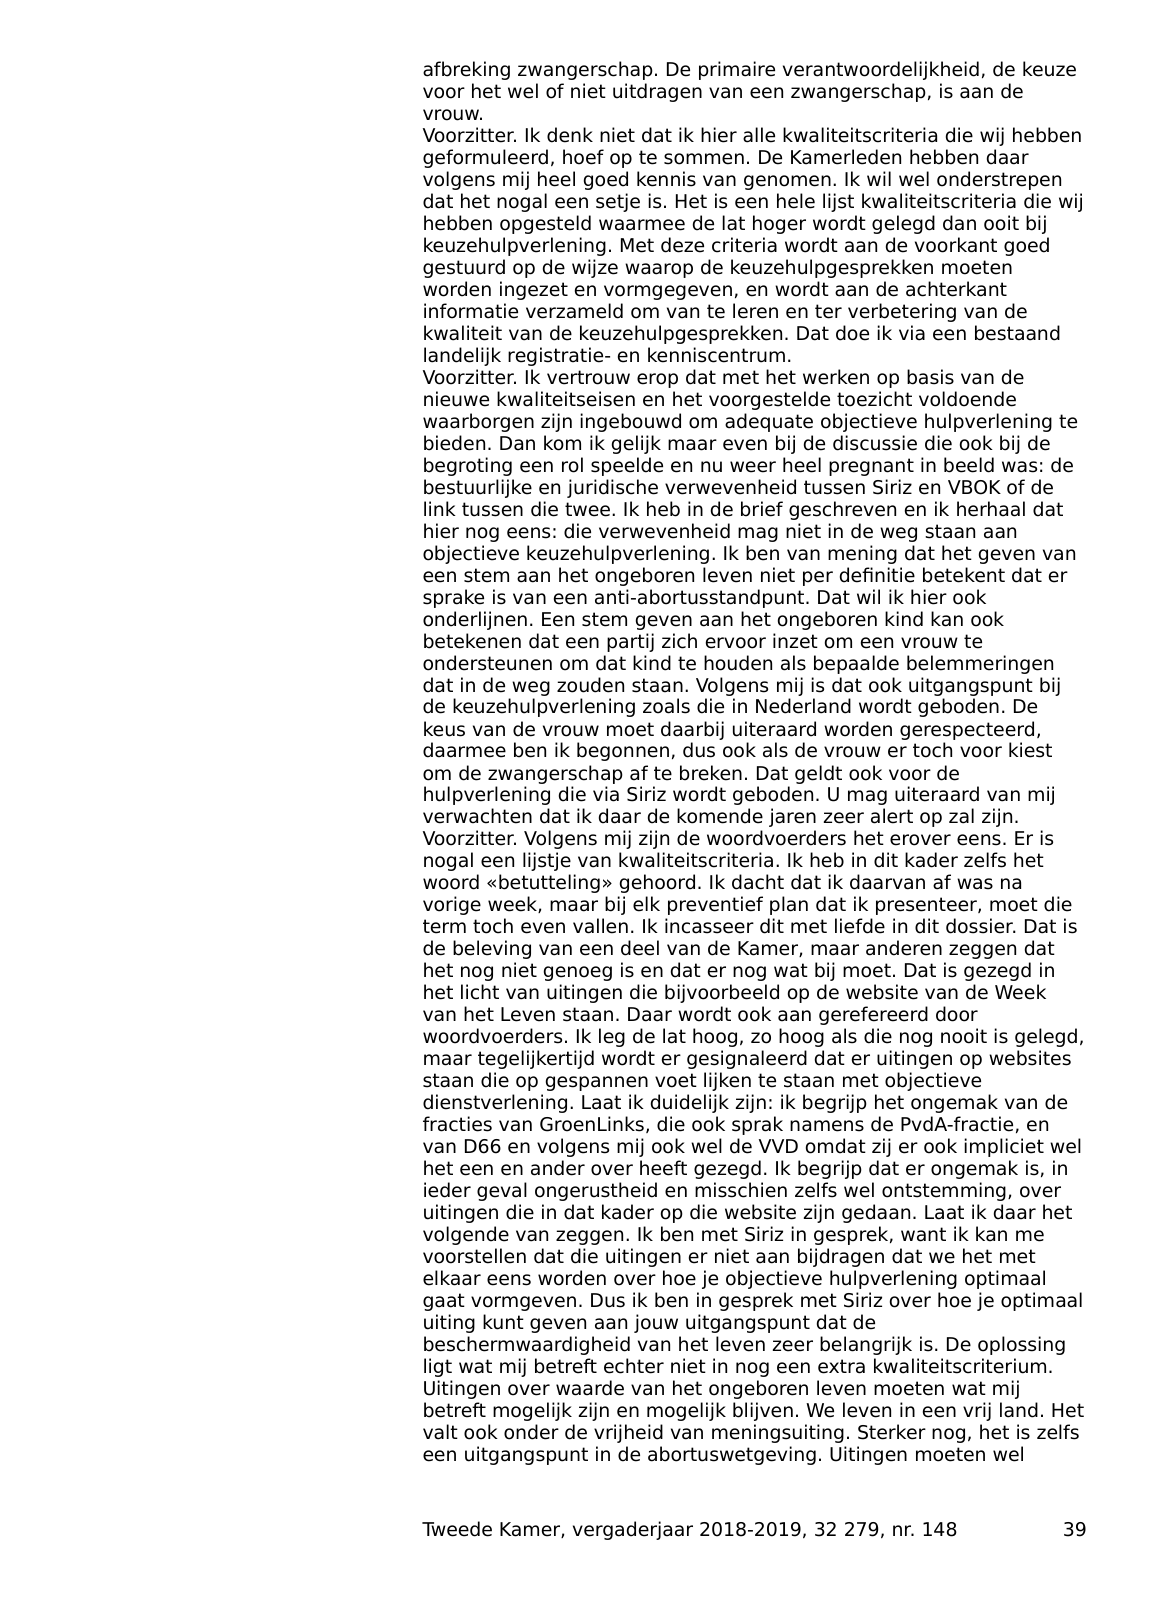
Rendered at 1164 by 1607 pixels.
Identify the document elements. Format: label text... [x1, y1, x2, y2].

text Voorzitter. Ik vertrouw erop dat met het werken op basis van de nieuwe kwaliteitseisen en het voorgestelde toezicht voldoende waarborgen zijn ingebouwd om adequate objectieve hulpverlening te bieden. Dan kom ik gelijk maar even bij de discussie die ook bij de begroting een rol speelde en nu weer heel pregnant in beeld was: de bestuurlijke en juridische verwevenheid tussen Siriz en VBOK of de link tussen die twee. Ik heb in de brief geschreven en ik herhaal dat hier nog eens: die verwevenheid mag niet in de weg staan aan objectieve keuzehulpverlening. Ik ben van mening dat het geven van een stem aan het ongeboren leven niet per definitie betekent dat er sprake is van een anti-abortusstandpunt. Dat wil ik hier ook onderlijnen. Een stem geven aan het ongeboren kind kan ook betekenen dat een partij zich ervoor inzet om een vrouw te ondersteunen om dat kind te houden als bepaalde belemmeringen dat in de weg zouden staan. Volgens mij is dat ook uitgangspunt bij de keuzehulpverlening zoals die in Nederland wordt geboden. De keus van de vrouw moet daarbij uiteraard worden gerespecteerd, daarmee ben ik begonnen, dus ook als de vrouw er toch voor kiest om de zwangerschap af te breken. Dat geldt ook voor de hulpverlening die via Siriz wordt geboden. U mag uiteraard van mij verwachten dat ik daar de komende jaren zeer alert op zal zijn. [422, 367, 1087, 828]
text Voorzitter. Ik denk niet dat ik hier alle kwaliteitscriteria die wij hebben geformuleerd, hoef op te sommen. De Kamerleden hebben daar volgens mij heel goed kennis van genomen. Ik wil wel onderstrepen dat het nogal een setje is. Het is een hele lijst kwaliteitscriteria die wij hebben opgesteld waarmee de lat hoger wordt gelegd dan ooit bij keuzehulpverlening. Met deze criteria wordt aan de voorkant goed gestuurd op de wijze waarop de keuzehulpgesprekken moeten worden ingezet en vormgegeven, en wordt aan de achterkant informatie verzameld om van te leren en ter verbetering van de kwaliteit van de keuzehulpgesprekken. Dat doe ik via een bestaand landelijk registratie- en kenniscentrum. [422, 125, 1087, 367]
text afbreking zwangerschap. De primaire verantwoordelijkheid, de keuze voor het wel of niet uitdragen van een zwangerschap, is aan de vrouw. [422, 59, 1087, 125]
text Voorzitter. Volgens mij zijn de woordvoerders het erover eens. Er is nogal een lijstje van kwaliteitscriteria. Ik heb in dit kader zelfs het woord «betutteling» gehoord. Ik dacht dat ik daarvan af was na vorige week, maar bij elk preventief plan dat ik presenteer, moet die term toch even vallen. Ik incasseer dit met liefde in dit dossier. Dat is de beleving van een deel van de Kamer, maar anderen zeggen dat het nog niet genoeg is en dat er nog wat bij moet. Dat is gezegd in het licht van uitingen die bijvoorbeeld op de website van de Week van het Leven staan. Daar wordt ook aan gerefereerd door woordvoerders. Ik leg de lat hoog, zo hoog als die nog nooit is gelegd, maar tegelijkertijd wordt er gesignaleerd dat er uitingen op websites staan die op gespannen voet lijken te staan met objectieve dienstverlening. Laat ik duidelijk zijn: ik begrijp het ongemak van de fracties van GroenLinks, die ook sprak namens de PvdA-fractie, en van D66 en volgens mij ook wel de VVD omdat zij er ook impliciet wel het een en ander over heeft gezegd. Ik begrijp dat er ongemak is, in ieder geval ongerustheid en misschien zelfs wel ontstemming, over uitingen die in dat kader op die website zijn gedaan. Laat ik daar het volgende van zeggen. Ik ben met Siriz in gesprek, want ik kan me voorstellen dat die uitingen er niet aan bijdragen dat we het met elkaar eens worden over hoe je objectieve hulpverlening optimaal gaat vormgeven. Dus ik ben in gesprek met Siriz over hoe je optimaal uiting kunt geven aan jouw uitgangspunt dat de beschermwaardigheid van het leven zeer belangrijk is. De oplossing ligt wat mij betreft echter niet in nog een extra kwaliteitscriterium. Uitingen over waarde van het ongeboren leven moeten wat mij betreft mogelijk zijn en mogelijk blijven. We leven in een vrij land. Het valt ook onder de vrijheid van meningsuiting. Sterker nog, het is zelfs een uitgangspunt in de abortuswetgeving. Uitingen moeten wel [422, 828, 1087, 1466]
